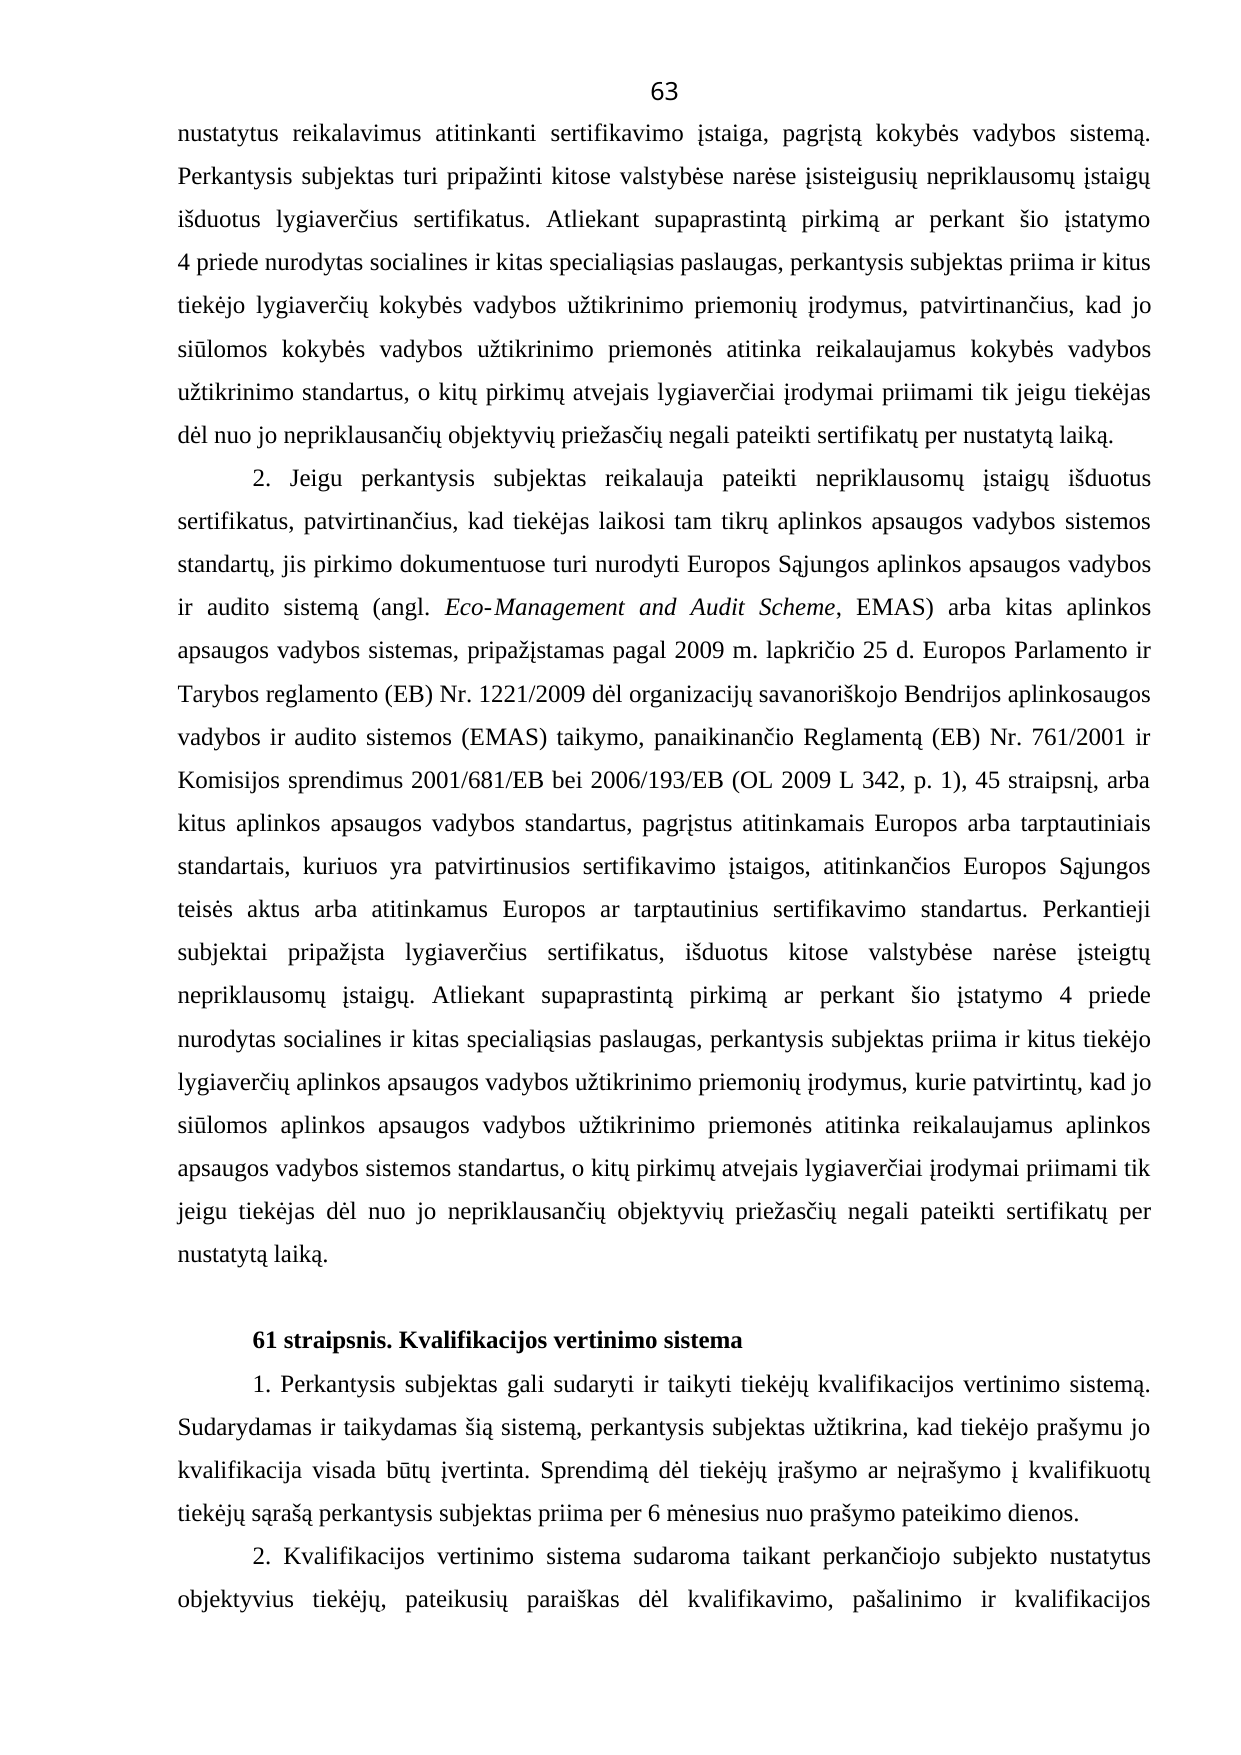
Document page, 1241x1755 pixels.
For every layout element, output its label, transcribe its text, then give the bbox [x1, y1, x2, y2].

text nustatytus reikalavimus atitinkanti sertifikavimo įstaiga, pagrįstą kokybės vadybos sistemą. Perkantysis subjektas turi pripažinti kitose valstybėse narėse įsisteigusių nepriklausomų įstaigų išduotus lygiaverčius sertifikatus. Atliekant supaprastintą pirkimą ar perkant šio įstatymo 4 priede nurodytas socialines ir kitas specialiąsias paslaugas, perkantysis subjektas priima ir kitus tiekėjo lygiaverčių kokybės vadybos užtikrinimo priemonių įrodymus, patvirtinančius, kad jo siūlomos kokybės vadybos užtikrinimo priemonės atitinka reikalaujamus kokybės vadybos užtikrinimo standartus, o kitų pirkimų atvejais lygiaverčiai įrodymai priimami tik jeigu tiekėjas dėl nuo jo nepriklausančių objektyvių priežasčių negali pateikti sertifikatų per nustatytą laiką. [177, 118, 1152, 449]
text 1. Perkantysis subjektas gali sudaryti ir taikyti tiekėjų kvalifikacijos vertinimo sistemą. Sudarydamas ir taikydamas šią sistemą, perkantysis subjektas užtikrina, kad tiekėjo prašymu jo kvalifikacija visada būtų įvertinta. Sprendimą dėl tiekėjų įrašymo ar neįrašymo į kvalifikuotų tiekėjų sąrašą perkantysis subjektas priima per 6 mėnesius nuo prašymo pateikimo dienos. [177, 1369, 1152, 1527]
text 2. Kvalifikacijos vertinimo sistema sudaroma taikant perkančiojo subjekto nustatytus objektyvius tiekėjų, pateikusių paraiškas dėl kvalifikavimo, pašalinimo ir kvalifikacijos [177, 1541, 1152, 1613]
text 61 straipsnis. Kvalifikacijos vertinimo sistema [177, 1326, 1152, 1354]
text 2. Jeigu perkantysis subjektas reikalauja pateikti nepriklausomų įstaigų išduotus sertifikatus, patvirtinančius, kad tiekėjas laikosi tam tikrų aplinkos apsaugos vadybos sistemos standartų, jis pirkimo dokumentuose turi nurodyti Europos Sąjungos aplinkos apsaugos vadybos ir audito sistemą (angl. Eco‑Management and Audit Scheme, EMAS) arba kitas aplinkos apsaugos vadybos sistemas, pripažįstamas pagal 2009 m. lapkričio 25 d. Europos Parlamento ir Tarybos reglamento (EB) Nr. 1221/2009 dėl organizacijų savanoriškojo Bendrijos aplinkosaugos vadybos ir audito sistemos (EMAS) taikymo, panaikinančio Reglamentą (EB) Nr. 761/2001 ir Komisijos sprendimus 2001/681/EB bei 2006/193/EB (OL 2009 L 342, p. 1), 45 straipsnį, arba kitus aplinkos apsaugos vadybos standartus, pagrįstus atitinkamais Europos arba tarptautiniais standartais, kuriuos yra patvirtinusios sertifikavimo įstaigos, atitinkančios Europos Sąjungos teisės aktus arba atitinkamus Europos ar tarptautinius sertifikavimo standartus. Perkantieji subjektai pripažįsta lygiaverčius sertifikatus, išduotus kitose valstybėse narėse įsteigtų nepriklausomų įstaigų. Atliekant supaprastintą pirkimą ar perkant šio įstatymo 4 priede nurodytas socialines ir kitas specialiąsias paslaugas, perkantysis subjektas priima ir kitus tiekėjo lygiaverčių aplinkos apsaugos vadybos užtikrinimo priemonių įrodymus, kurie patvirtintų, kad jo siūlomos aplinkos apsaugos vadybos užtikrinimo priemonės atitinka reikalaujamus aplinkos apsaugos vadybos sistemos standartus, o kitų pirkimų atvejais lygiaverčiai įrodymai priimami tik jeigu tiekėjas dėl nuo jo nepriklausančių objektyvių priežasčių negali pateikti sertifikatų per nustatytą laiką. [177, 463, 1152, 1268]
